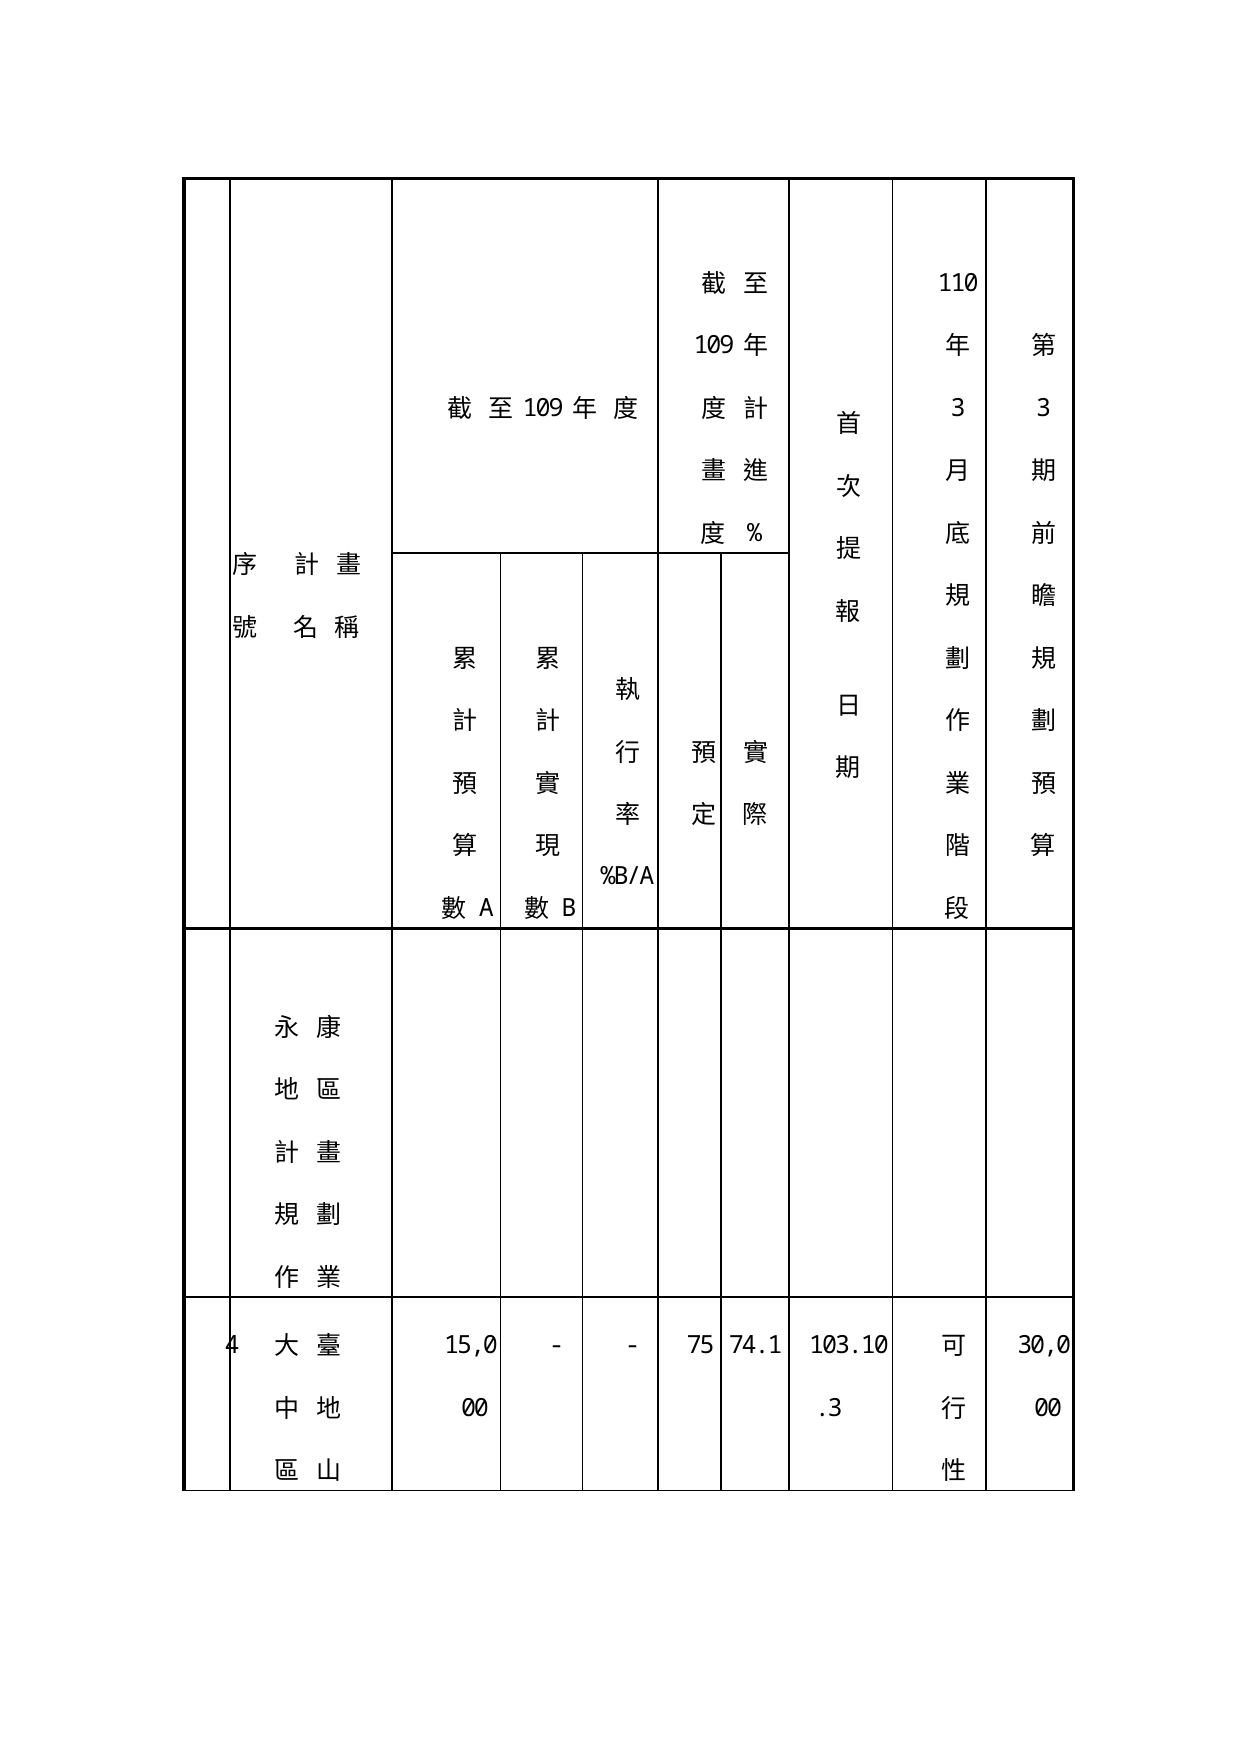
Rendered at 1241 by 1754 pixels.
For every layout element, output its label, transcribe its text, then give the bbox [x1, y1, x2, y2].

table_cell [893, 930, 985, 1296]
table_cell 臺南鐵路立體化延伸至永康地區計畫規劃作業 [231, 930, 391, 1296]
table_cell 實際 [722, 554, 788, 927]
table_cell 累計預算數A [393, 554, 500, 927]
table_cell [722, 930, 788, 1296]
table_cell 75 [659, 1298, 720, 1490]
table_cell [987, 930, 1072, 1296]
table_cell 預定 [659, 554, 720, 927]
table_cell 103.10.3 [790, 1298, 892, 1490]
table_cell 15,000 [393, 1298, 500, 1490]
table_header 110年3月底規劃作業階段 [893, 180, 985, 927]
table_cell - [501, 1298, 582, 1490]
table_cell - [501, 930, 582, 1296]
table_header 截至109年度 [393, 180, 657, 552]
table_header 計畫名稱 [231, 180, 391, 927]
table_header 序號 [186, 180, 229, 927]
table_header 第3期前瞻規劃預算 [987, 180, 1072, 927]
table_cell [790, 930, 892, 1296]
table_cell - [583, 1298, 657, 1490]
table_cell 30,000 [987, 1298, 1072, 1490]
table_cell [659, 930, 720, 1296]
table_header 首次提報 日期 [790, 180, 892, 927]
table_cell 執行率%B/A [583, 554, 657, 927]
table_cell 4 [186, 1298, 229, 1490]
table_cell [393, 930, 500, 1296]
table_cell - [583, 930, 657, 1296]
table_header 截至109年度計畫進度% [659, 180, 788, 552]
table_cell 大臺中地區山海線鐵路雙軌高架化建置計畫規劃作業 [231, 1298, 391, 1490]
table_cell 累計實現數B [501, 554, 582, 927]
table_cell 可行性 [893, 1298, 985, 1490]
table_cell 3 [186, 930, 229, 1296]
table_cell 74.1 [722, 1298, 788, 1490]
